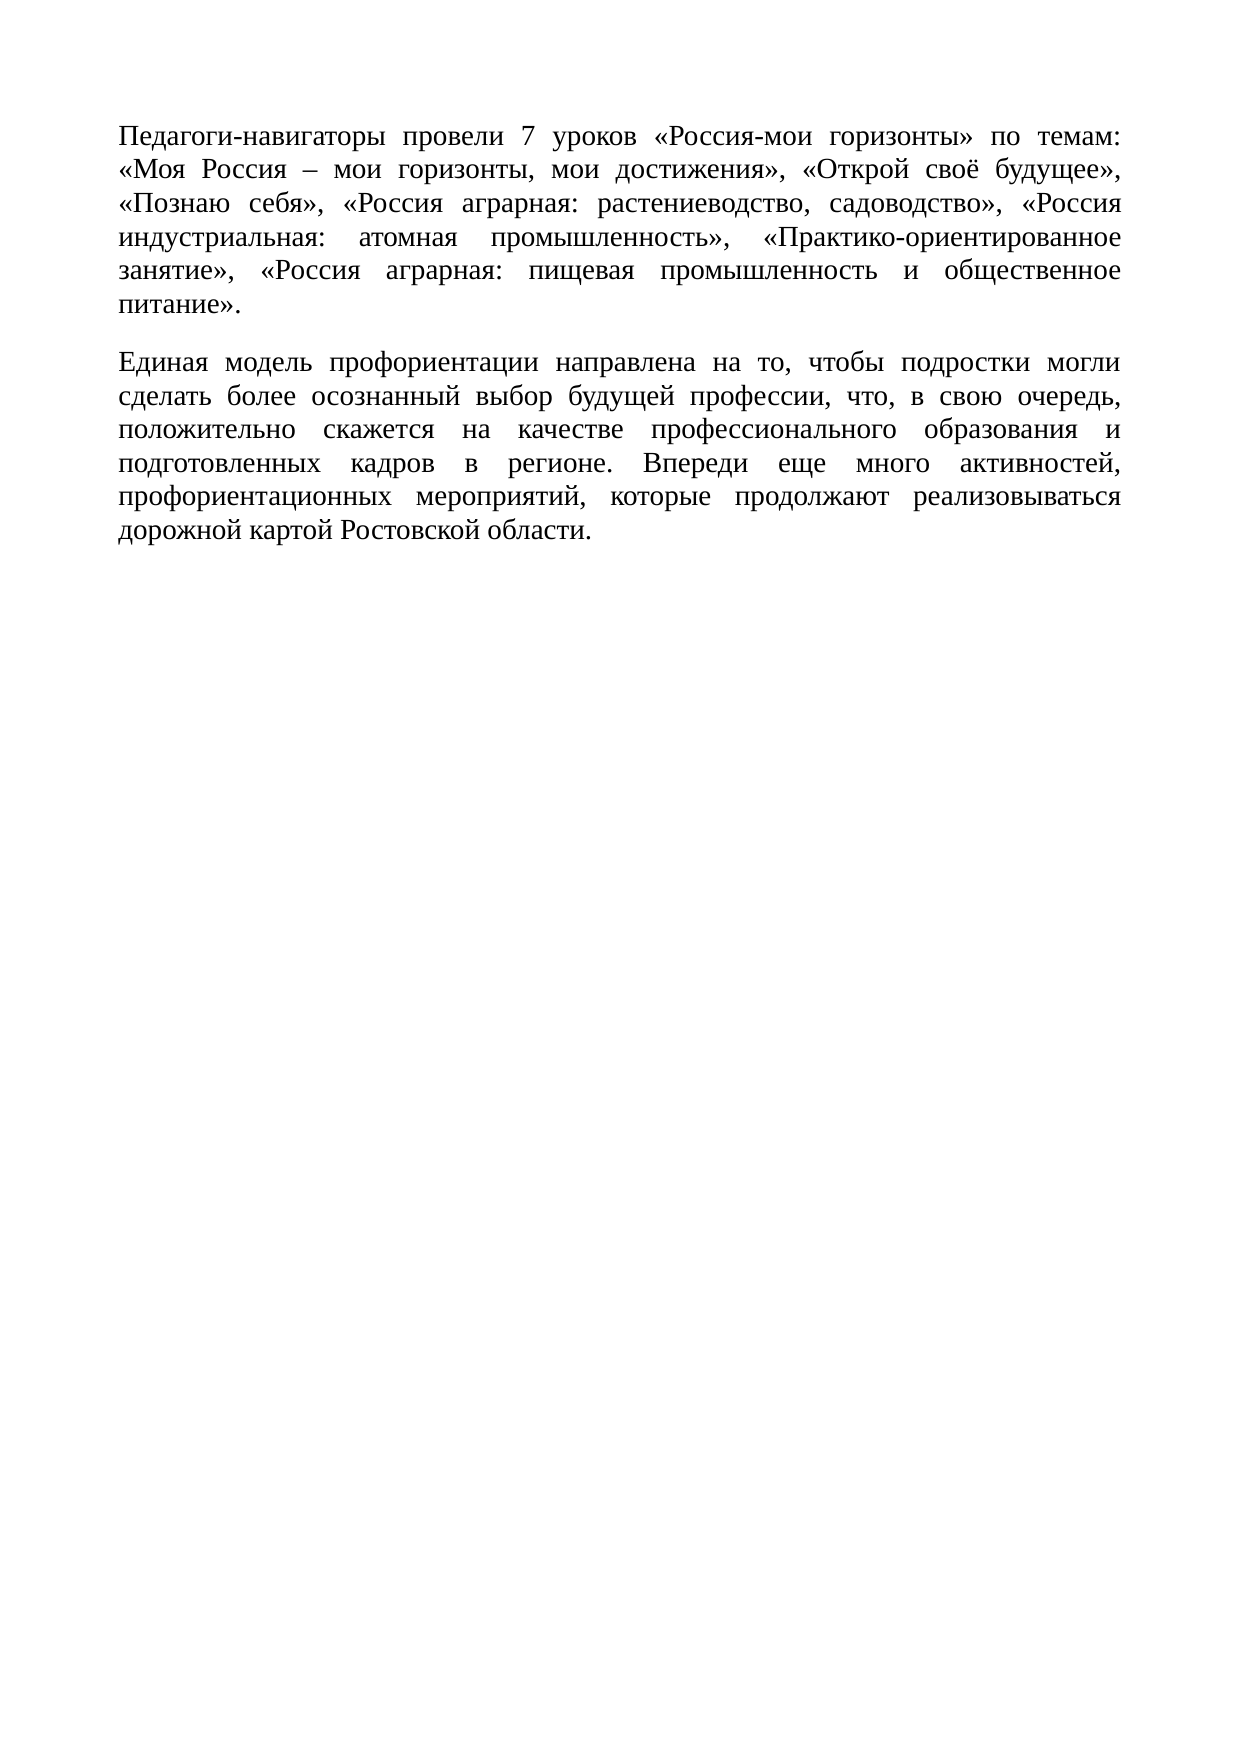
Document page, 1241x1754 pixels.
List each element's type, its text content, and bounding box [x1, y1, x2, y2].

text Единая модель профориентации направлена на то, чтобы подростки могли сделать более осознанный выбор будущей профессии, что, в свою очередь, положительно скажется на качестве профессионального образования и подготовленных кадров в регионе. Впереди еще много активностей, профориентационных мероприятий, которые продолжают реализовываться дорожной картой Ростовской области. [118, 344, 1122, 546]
text Педагоги-навигаторы провели 7 уроков «Россия-мои горизонты» по темам: «Моя Россия – мои горизонты, мои достижения», «Открой своё будущее», «Познаю себя», «Россия аграрная: растениеводство, садоводство», «Россия индустриальная: атомная промышленность», «Практико-ориентированное занятие», «Россия аграрная: пищевая промышленность и общественное питание». [118, 118, 1122, 319]
